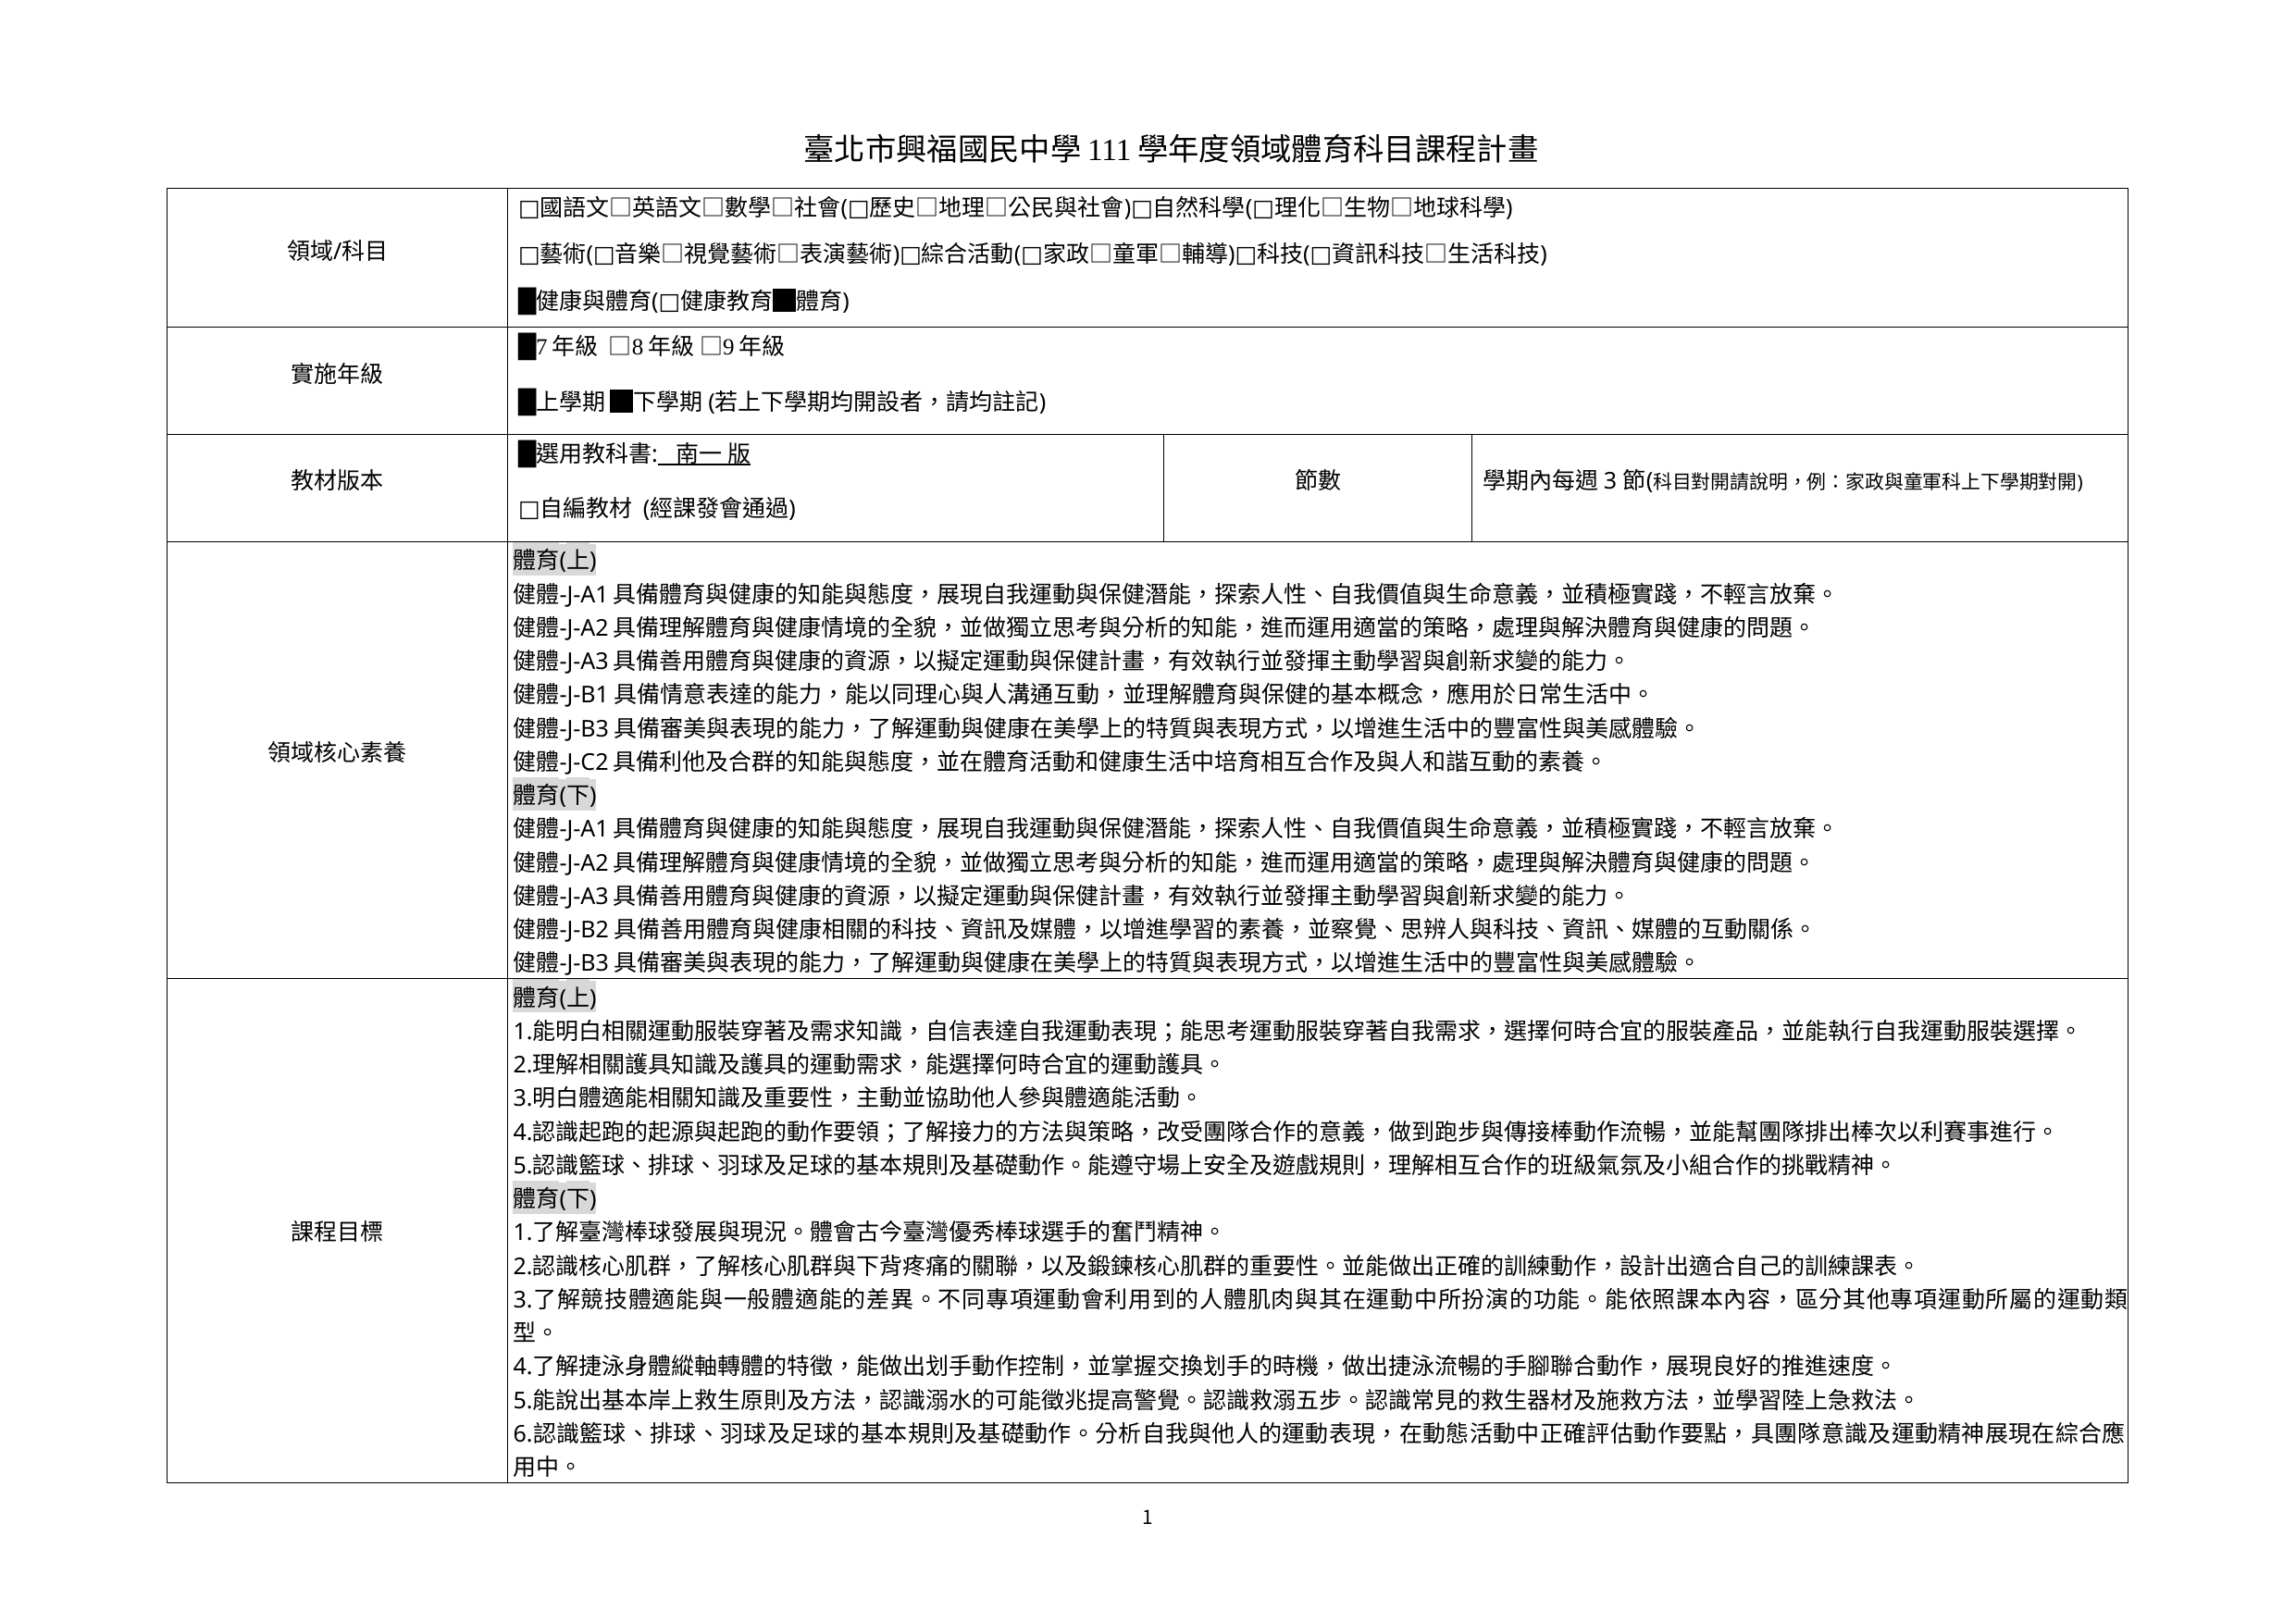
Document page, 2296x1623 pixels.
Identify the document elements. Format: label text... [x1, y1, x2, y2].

table_cell █選用教科書: 南一 版 □自編教材 (經課發會通過) [508, 435, 1163, 541]
table_cell 體育(上) 健體-J-A1具備體育與健康的知能與態度，展現自我運動與保健潛能，探索人性、自我價值與生命意義，並積極實踐，不輕言放棄。 健體-J-A2具備理解體育與健康情境的全貌，並做獨立思考與分析的知能，進而運用適當的策略，處理與解決體育與健康的問題。 健體-J-A3具備善用體育與健康的資源，以擬定運動與保健計畫，有效執行並發揮主動學習與創新求變的能力。 健體-J-B1具備情意表達的能力，能以同理心與人溝通互動，並理解體育與保健的基本概念，應用於日常生活中。 健體-J-B3具備審美與表現的能力，了解運動與健康在美學上的特質與表現方式，以增進生活中的豐富性與美感體驗。 健體-J-C2具備利他及合群的知能與態度，並在體育活動和健康生活中培育相互合作及與人和諧互動的素養。 體育(下) 健體-J-A1具備體育與健康的知能與態度，展現自我運動與保健潛能，探索人性、自我價值與生命意義，並積極實踐，不輕言放棄。 健體-J-A2具備理解體育與健康情境的全貌，並做獨立思考與分析的知能，進而運用適當的策略，處理與解決體育與健康的問題。 健體-J-A3具備善用體育與健康的資源，以擬定運動與保健計畫，有效執行並發揮主動學習與創新求變的能力。 健體-J-B2具備善用體育與健康相關的科技、資訊及媒體，以增進學習的素養，並察覺、思辨人與科技、資訊、媒體的互動關係。 健體-J-B3具備審美與表現的能力，了解運動與健康在美學上的特質與表現方式，以增進生活中的豐富性與美感體驗。 [508, 542, 2128, 978]
table_cell 教材版本 [168, 435, 507, 541]
table_cell 節數 [1164, 435, 1471, 541]
table_cell █7年級 □8年級 □9年級 █上學期 █下學期 (若上下學期均開設者，請均註記) [508, 328, 2128, 434]
table_cell 課程目標 [168, 979, 507, 1482]
list 臺北市興福國民中學111學年度領域體育科目課程計畫 [185, 130, 2156, 167]
table_cell 學期內每週 3 節(科目對開請說明，例：家政與童軍科上下學期對開) [1472, 435, 2128, 541]
table_cell 體育(上) 1.能明白相關運動服裝穿著及需求知識，自信表達自我運動表現；能思考運動服裝穿著自我需求，選擇何時合宜的服裝產品，並能執行自我運動服裝選擇。 2.理解相關護具知識及護具的運動需求，能選擇何時合宜的運動護具。 3.明白體適能相關知識及重要性，主動並協助他人參與體適能活動。 4.認識起跑的起源與起跑的動作要領；了解接力的方法與策略，改受團隊合作的意義，做到跑步與傳接棒動作流暢，並能幫團隊排出棒次以利賽事進行。 5.認識籃球、排球、羽球及足球的基本規則及基礎動作。能遵守場上安全及遊戲規則，理解相互合作的班級氣氛及小組合作的挑戰精神。 體育(下) 1.了解臺灣棒球發展與現況。體會古今臺灣優秀棒球選手的奮鬥精神。 2.認識核心肌群，了解核心肌群與下背疼痛的關聯，以及鍛鍊核心肌群的重要性。並能做出正確的訓練動作，設計出適合自己的訓練課表。 3.了解競技體適能與一般體適能的差異。不同專項運動會利用到的人體肌肉與其在運動中所扮演的功能。能依照課本內容，區分其他專項運動所屬的運動類型。 4.了解捷泳身體縱軸轉體的特徵，能做出划手動作控制，並掌握交換划手的時機，做出捷泳流暢的手腳聯合動作，展現良好的推進速度。 5.能說出基本岸上救生原則及方法，認識溺水的可能徵兆提高警覺。認識救溺五步。認識常見的救生器材及施救方法，並學習陸上急救法。 6.認識籃球、排球、羽球及足球的基本規則及基礎動作。分析自我與他人的運動表現，在動態活動中正確評估動作要點，具團隊意識及運動精神展現在綜合應用中。 [508, 979, 2128, 1482]
table_cell 領域核心素養 [168, 542, 507, 978]
table_header 領域/科目 [168, 189, 507, 327]
table_header □國語文□英語文□數學□社會(□歷史□地理□公民與社會)□自然科學(□理化□生物□地球科學) □藝術(□音樂□視覺藝術□表演藝術)□綜合活動(□家政□童軍□輔導)□科技(□資訊科技□生活科技) █健康與體育(□健康教育█體育) [508, 189, 2128, 327]
table_cell 實施年級 [168, 328, 507, 434]
